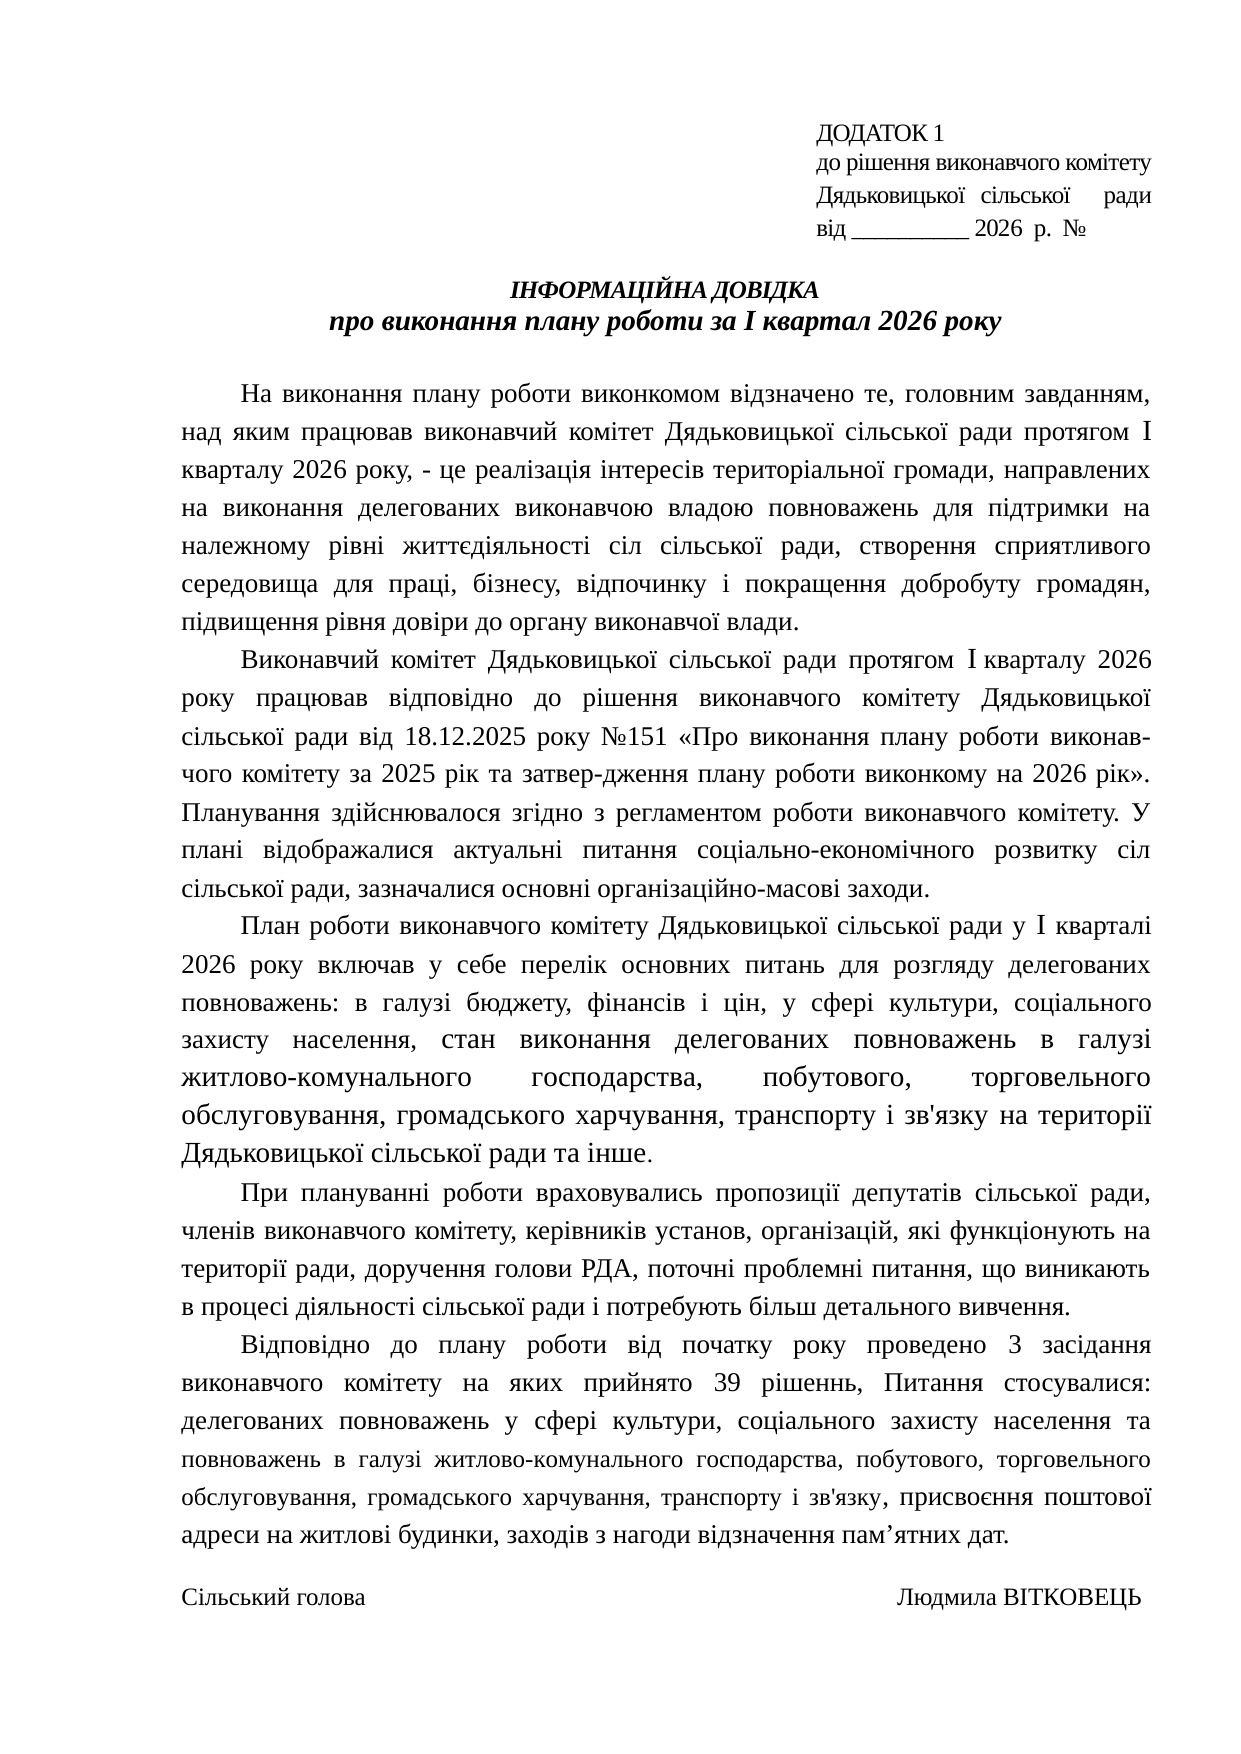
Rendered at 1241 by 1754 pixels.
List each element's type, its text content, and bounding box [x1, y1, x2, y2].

text План роботи виконавчого комітету Дядьковицької сільської ради у І кварталі 2026 року включав у себе перелік основних питань для розгляду делегованих повноважень: в галузі бюджету, фінансів і цін, у сфері культури, соціального захисту населення, стан виконання делегованих повноважень в галузі житлово-комунального господарства, побутового, торговельного обслуговування, громадського харчування, транспорту і зв'язку на території Дядьковицької сільської ради та інше. [181, 903, 1152, 1169]
text ІНФОРМАЦІЙНА ДОВІДКА [181, 275, 1152, 303]
text до рішення виконавчого комітету Дядьковицької сільської ради від __________ 2026 р. № [816, 147, 1152, 242]
text При плануванні роботи враховувались пропозиції депутатів сільської ради, членів виконавчого комітету, керівників установ, організацій, які функціонують на території ради, доручення голови РДА, поточні проблемні питання, що виникають в процесі діяльності сільської ради і потребують більш детального вивчення. [181, 1169, 1152, 1321]
text На виконання плану роботи виконкомом відзначено те, головним завданням, над яким працював виконавчий комітет Дядьковицької сільської ради протягом І кварталу 2026 року, - це реалізація інтересів територіальної громади, направлених на виконання делегованих виконавчою владою повноважень для підтримки на належному рівні життєдіяльності сіл сільської ради, створення сприятливого середовища для праці, бізнесу, відпочинку і покращення добробуту громадян, підвищення рівня довіри до органу виконавчої влади. [181, 371, 1152, 637]
text Виконавчий комітет Дядьковицької сільської ради протягом І кварталу 2026 року працював відповідно до рішення виконавчого комітету Дядьковицької сільської ради від 18.12.2025 року №151 «Про виконання плану роботи виконав-чого комітету за 2025 рік та затвер-дження плану роботи виконкому на 2026 рік». Планування здійснювалося згідно з регламентом роботи виконавчого комітету. У плані відображалися актуальні питання соціально-економічного розвитку сіл сільської ради, зазначалися основні організаційно-масові заходи. [181, 637, 1152, 903]
text ДОДАТОК 1 [816, 118, 1152, 147]
text Відповідно до плану роботи від початку року проведено 3 засідання виконавчого комітету на яких прийнято 39 рішеннь, Питання стосувалися: делегованих повноважень у сфері культури, соціального захисту населення та повноважень в галузі житлово-комунального господарства, побутового, торговельного обслуговування, громадського харчування, транспорту і зв'язку, присвоєння поштової адреси на житлові будинки, заходів з нагоди відзначення пам’ятних дат. [181, 1321, 1152, 1549]
text Сільський голова Людмила ВІТКОВЕЦЬ [181, 1582, 1152, 1611]
text про виконання плану роботи за І квартал 2026 року [181, 303, 1152, 337]
